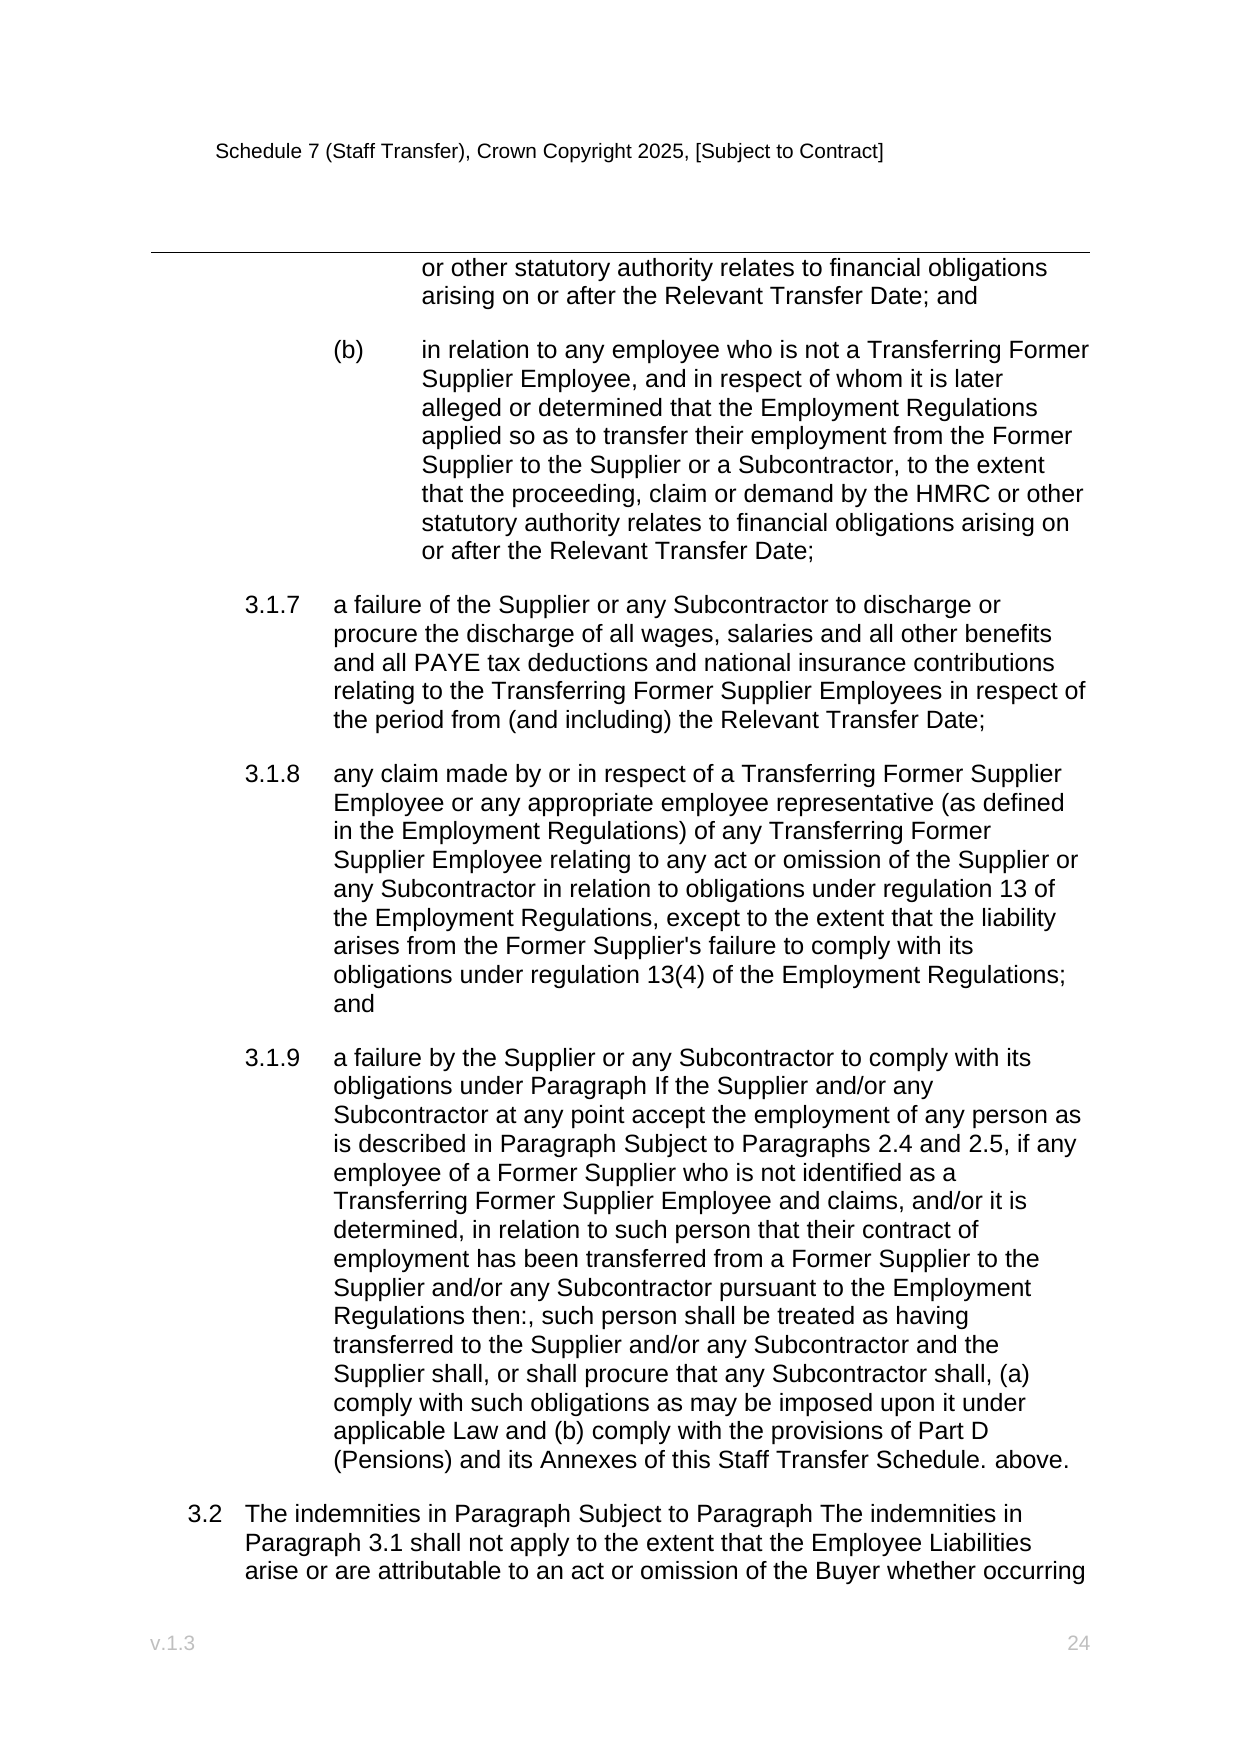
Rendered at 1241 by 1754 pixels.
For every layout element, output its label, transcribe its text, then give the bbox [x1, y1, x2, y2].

list a failure by the Supplier or any Subcontractor to comply with its obligations under Paragraph 2.5 above. [244, 1042, 1090, 1474]
list a failure of the Supplier or any Subcontractor to discharge or procure the discharge of all wages, salaries and all other benefits and all PAYE tax deductions and national insurance contributions relating to the Transferring Former Supplier Employees in respect of the period from (and including) the Relevant Transfer Date; [244, 590, 1090, 734]
list in relation to any employee who is not a Transferring Former Supplier Employee, and in respect of whom it is later alleged or determined that the Employment Regulations applied so as to transfer their employment from the Former Supplier to the Supplier or a Subcontractor, to the extent that the proceeding, claim or demand by the HMRC or other statutory authority relates to financial obligations arising on or after the Relevant Transfer Date; [333, 335, 1090, 565]
list The indemnities in Paragraph 3.1 shall not apply to the extent that the Employee Liabilities arise or are attributable to an act or omission of the Former Supplier whether occurring or having its origin before, on or after the Relevant Transfer Date including any Employee Liabilities arising from the Former Supplier's failure to comply with its obligations under the Employment Regulations. [187, 1499, 1090, 1585]
list any claim made by or in respect of a Transferring Former Supplier Employee or any appropriate employee representative (as defined in the Employment Regulations) of any Transferring Former Supplier Employee relating to any act or omission of the Supplier or any Subcontractor in relation to obligations under regulation 13 of the Employment Regulations, except to the extent that the liability arises from the Former Supplier's failure to comply with its obligations under regulation 13(4) of the Employment Regulations; and [244, 759, 1090, 1017]
list or other statutory authority relates to financial obligations arising on or after the Relevant Transfer Date; and [333, 252, 1090, 310]
